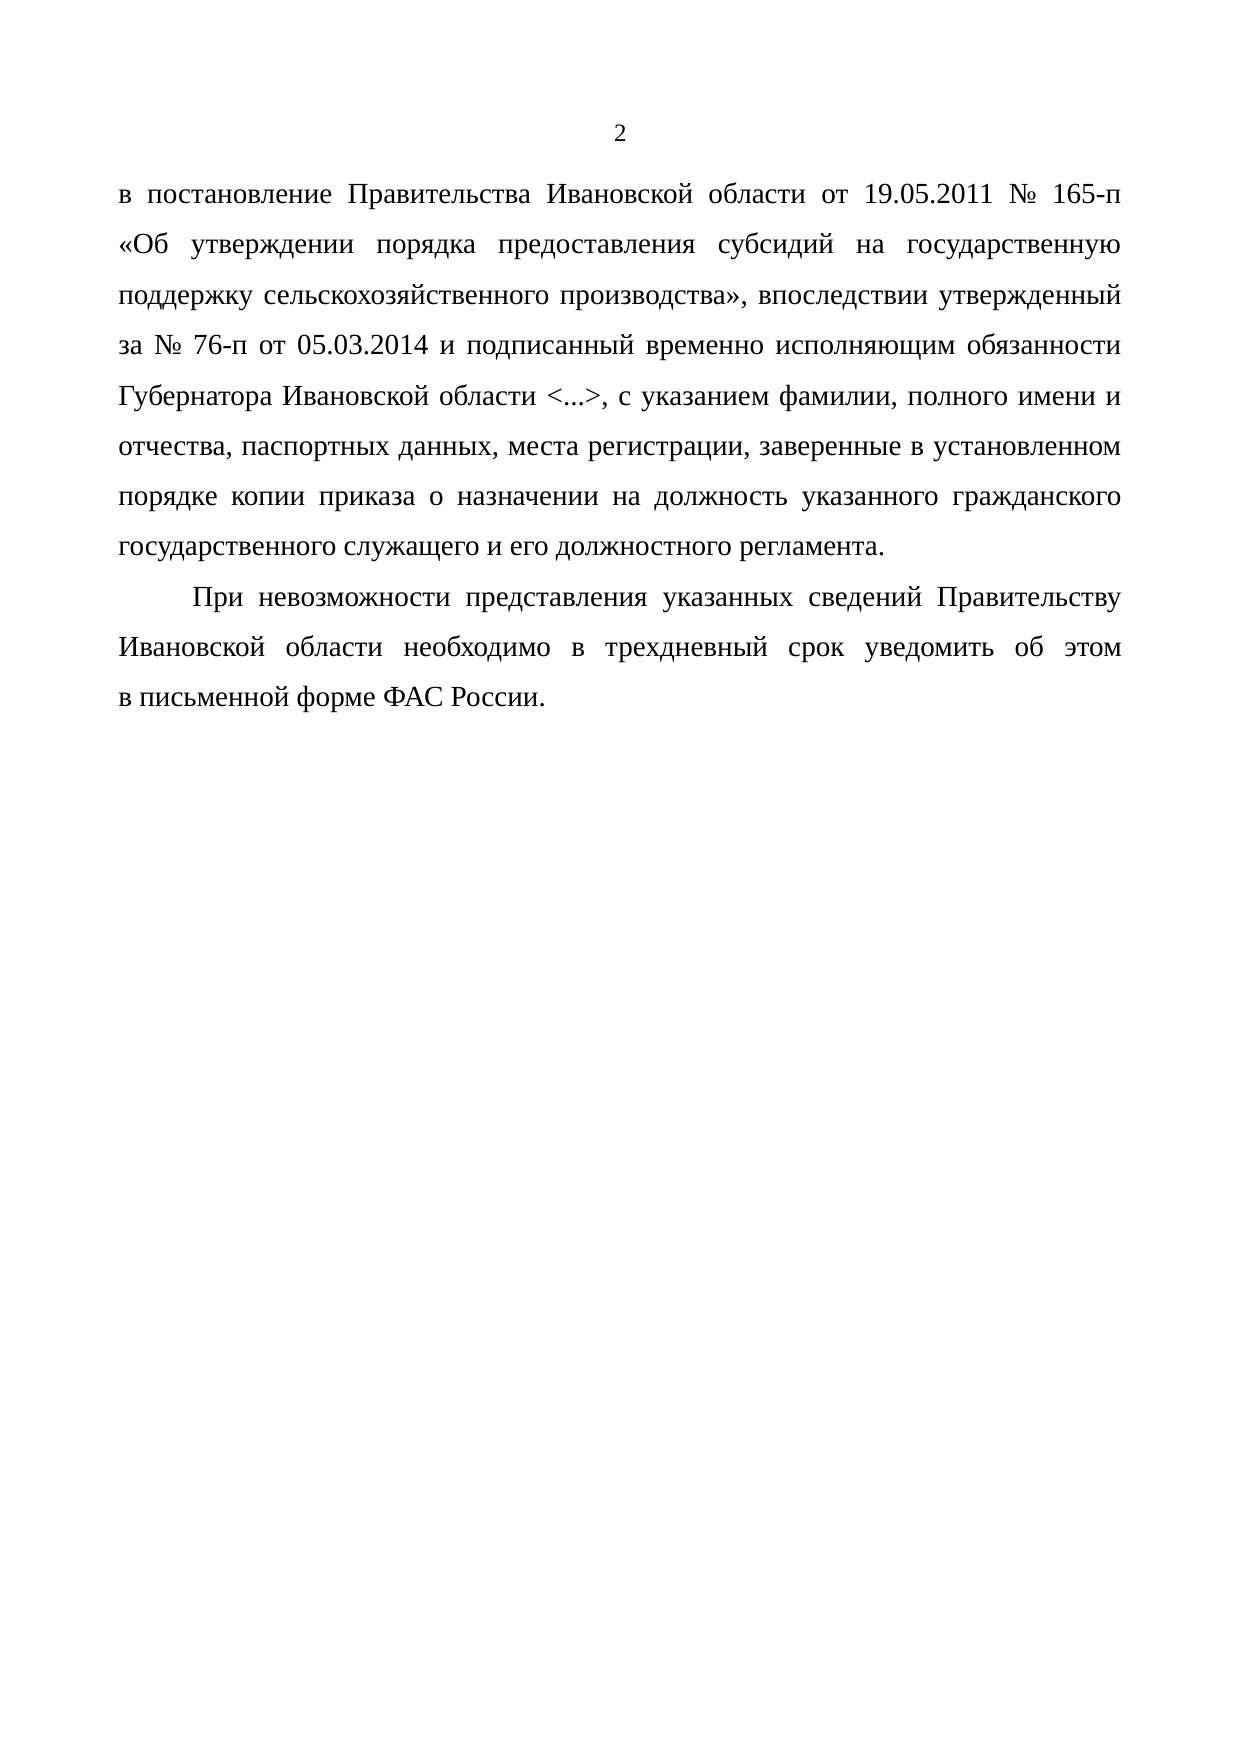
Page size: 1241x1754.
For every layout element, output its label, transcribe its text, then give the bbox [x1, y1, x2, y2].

text При невозможности представления указанных сведений Правительству Ивановской области необходимо в трехдневный срок уведомить об этом в письменной форме ФАС России. [118, 579, 1122, 713]
text в постановление Правительства Ивановской области от 19.05.2011 № 165-п «Об утверждении порядка предоставления субсидий на государственную поддержку сельскохозяйственного производства», впоследствии утвержденный за № 76-п от 05.03.2014 и подписанный временно исполняющим обязанности Губернатора Ивановской области <...>, с указанием фамилии, полного имени и отчества, паспортных данных, места регистрации, заверенные в установленном порядке копии приказа о назначении на должность указанного гражданского государственного служащего и его должностного регламента. [118, 176, 1122, 562]
